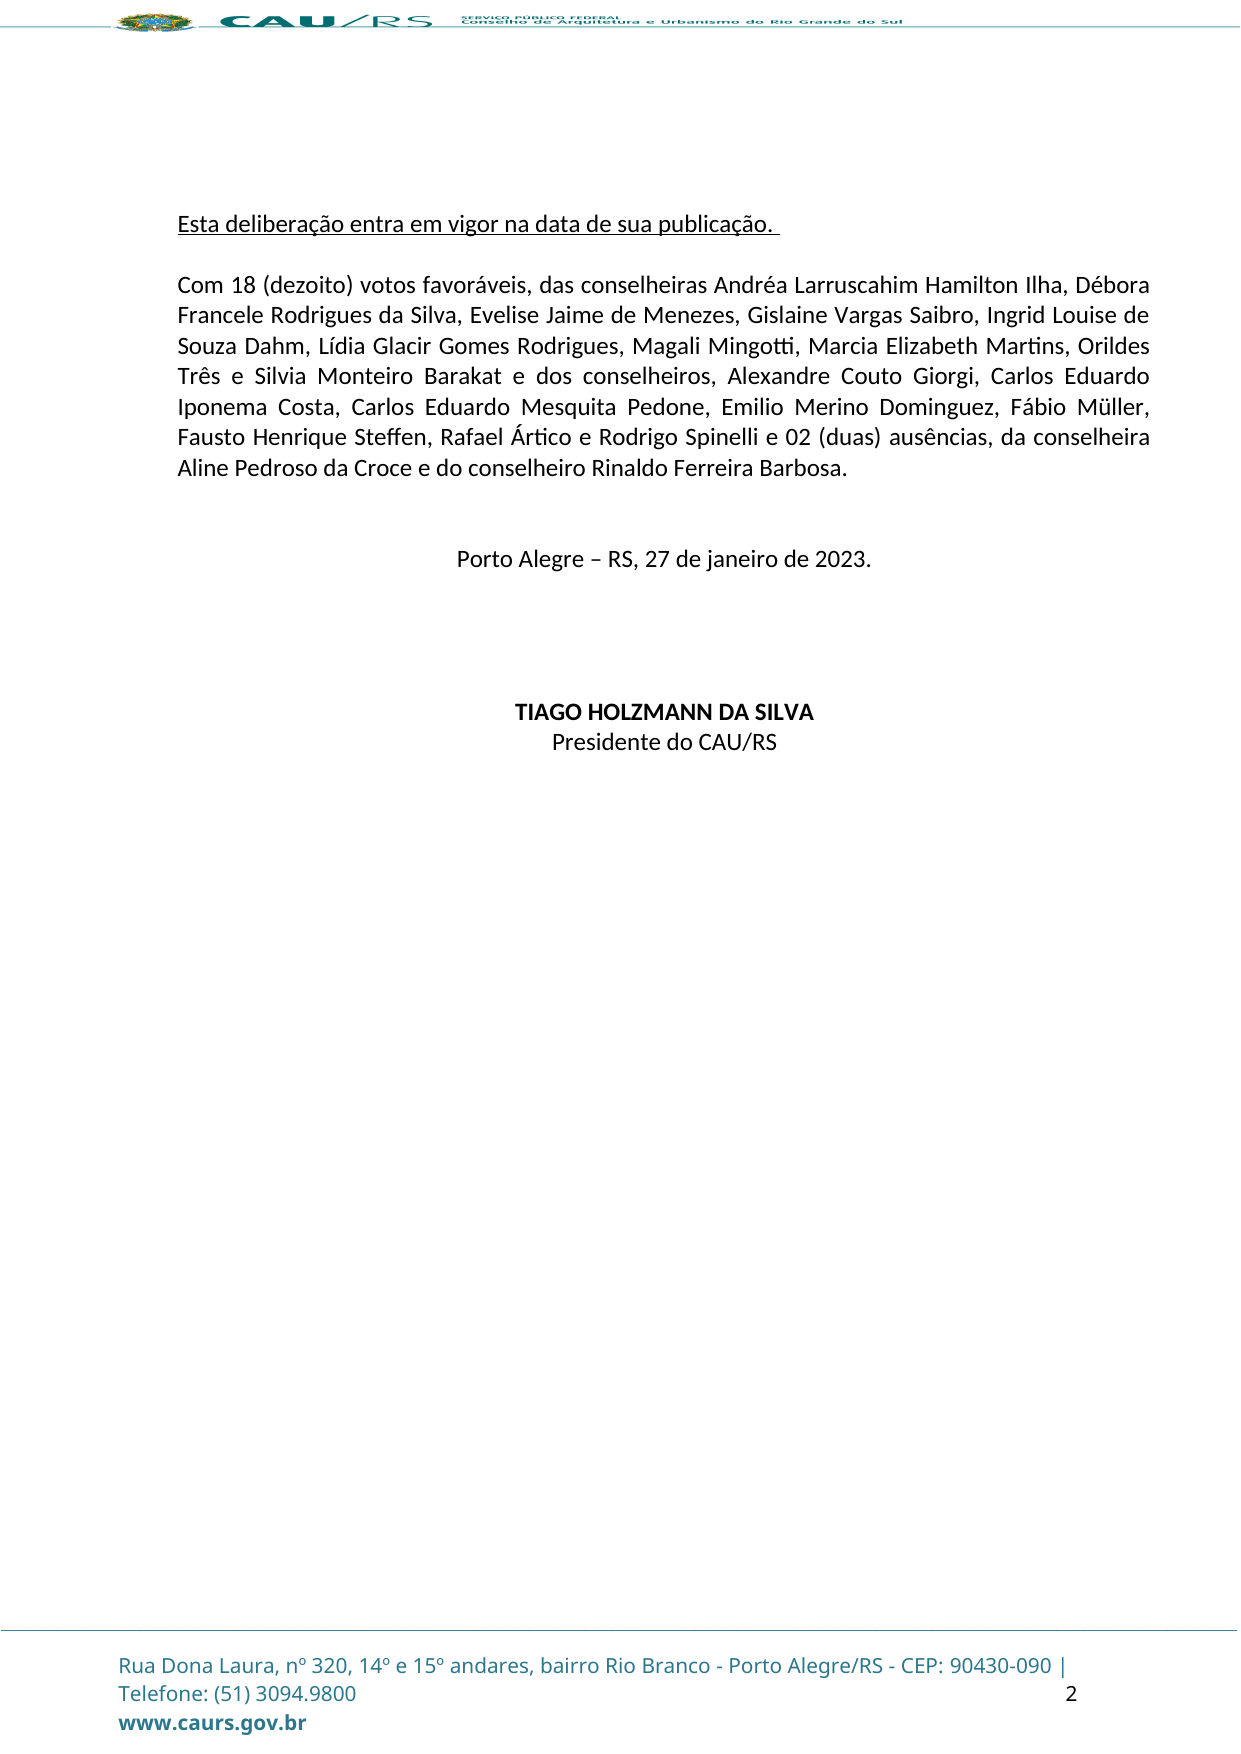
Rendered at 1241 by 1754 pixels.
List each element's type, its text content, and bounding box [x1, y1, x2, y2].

text Com 18 (dezoito) votos favoráveis, das conselheiras Andréa Larruscahim Hamilton Ilha, Débora Francele Rodrigues da Silva, Evelise Jaime de Menezes, Gislaine Vargas Saibro, Ingrid Louise de Souza Dahm, Lídia Glacir Gomes Rodrigues, Magali Mingotti, Marcia Elizabeth Martins, Orildes Três e Silvia Monteiro Barakat e dos conselheiros, Alexandre Couto Giorgi, Carlos Eduardo Iponema Costa, Carlos Eduardo Mesquita Pedone, Emilio Merino Dominguez, Fábio Müller, Fausto Henrique Steffen, Rafael Ártico e Rodrigo Spinelli e 02 (duas) ausências, da conselheira Aline Pedroso da Croce e do conselheiro Rinaldo Ferreira Barbosa. [177, 269, 1152, 482]
text Porto Alegre – RS, 27 de janeiro de 2023. [177, 543, 1152, 574]
list Esta deliberação entra em vigor na data de sua publicação. [177, 208, 1152, 238]
text TIAGO HOLZMANN DA SILVA [177, 696, 1152, 727]
text Presidente do CAU/RS [177, 727, 1152, 757]
